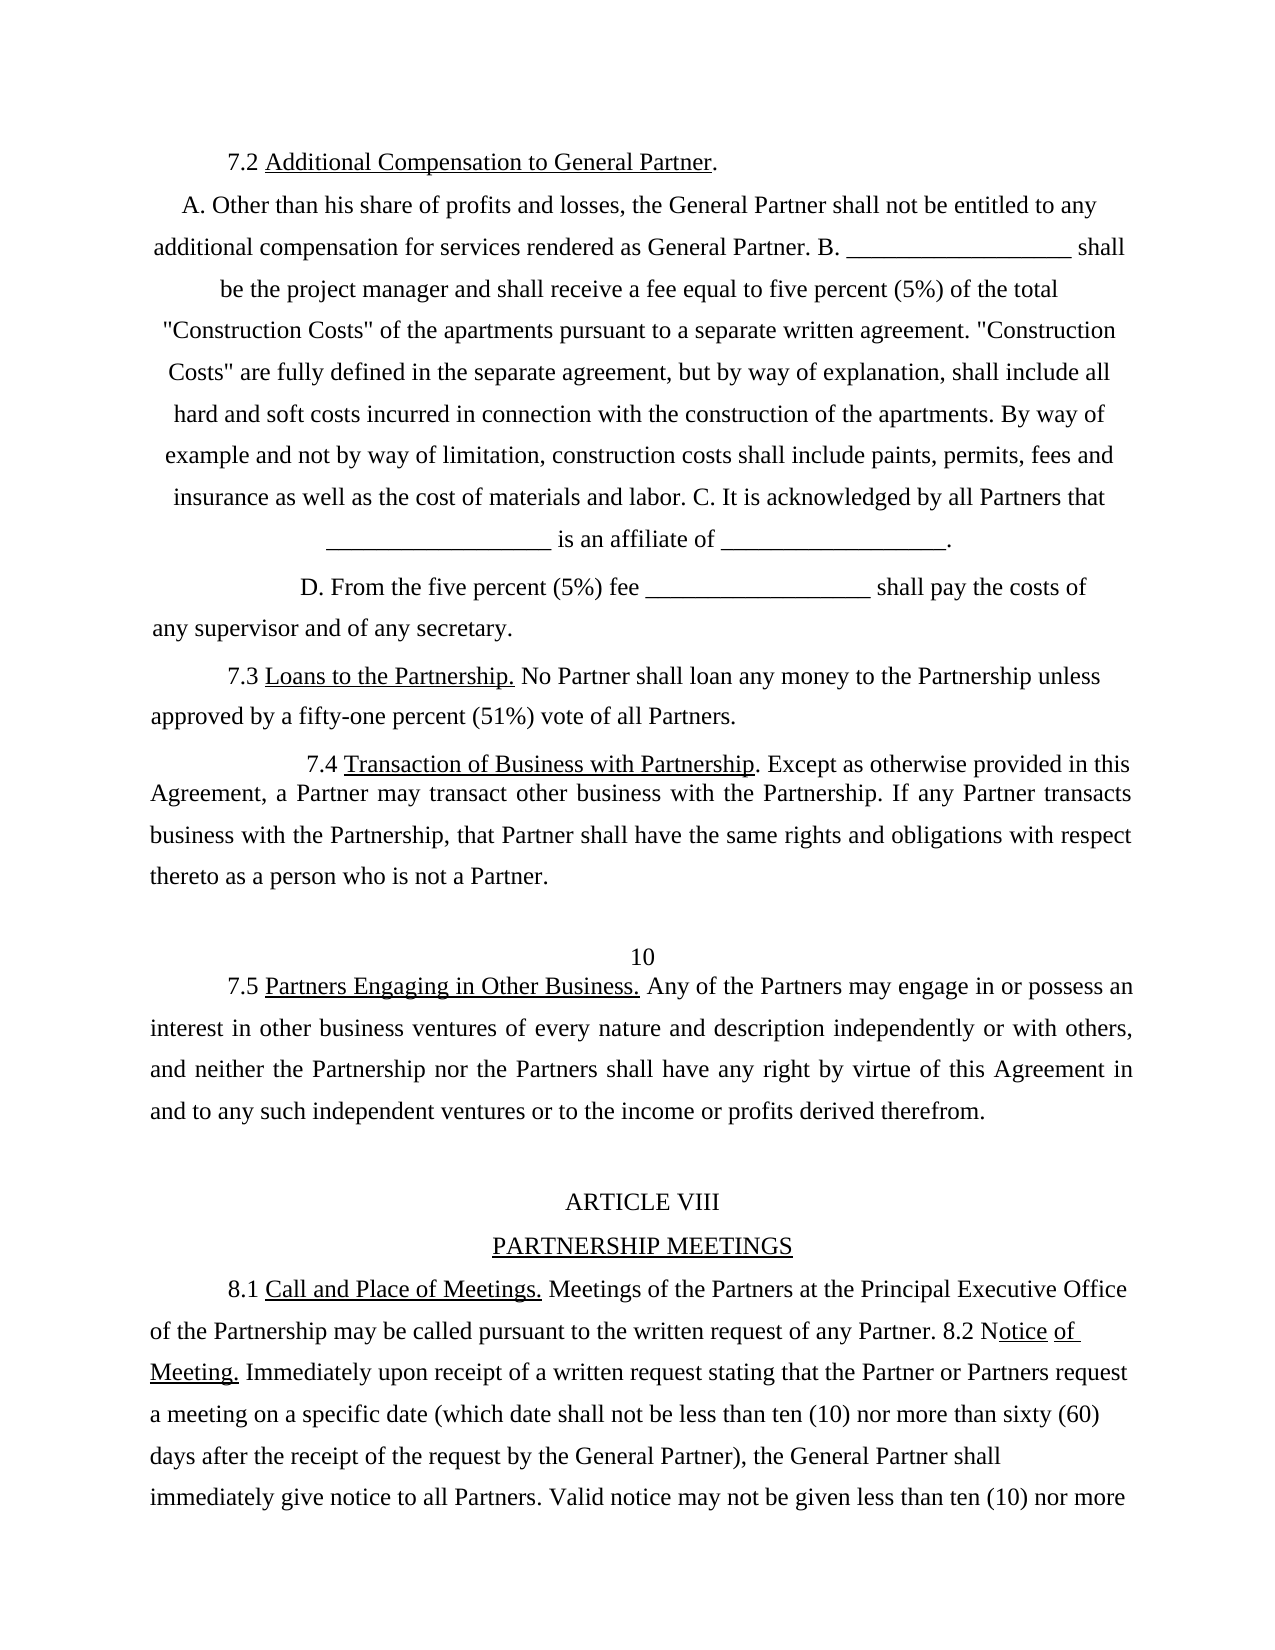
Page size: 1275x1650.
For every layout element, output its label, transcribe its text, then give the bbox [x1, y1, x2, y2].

text 7.4 Transaction of Business with Partnership. Except as otherwise provided in this [149, 749, 1130, 778]
text A. Other than his share of profits and losses, the General Partner shall not be entitled to any additional compensation for services rendered as General Partner. B. __________________ shall be the project manager and shall receive a fee equal to five percent (5%) of the total "Construction Costs" of the apartments pursuant to a separate written agreement. "Construction Costs" are fully defined in the separate agreement, but by way of explanation, shall include all hard and soft costs incurred in connection with the construction of the apartments. By way of example and not by way of limitation, construction costs shall include paints, permits, fees and insurance as well as the cost of materials and labor. C. It is acknowledged by all Partners that __________________ is an affiliate of __________________. [149, 190, 1129, 552]
text 7.2 Additional Compensation to General Partner. [227, 147, 1135, 176]
text D. From the five percent (5%) fee __________________ shall pay the costs of any supervisor and of any secretary. [152, 572, 1095, 642]
text 8.1 Call and Place of Meetings. Meetings of the Partners at the Principal Executive Office of the Partnership may be called pursuant to the written request of any Partner. 8.2 Notice of Meeting. Immediately upon receipt of a written request stating that the Partner or Partners request a meeting on a specific date (which date shall not be less than ten (10) nor more than sixty (60) days after the receipt of the request by the General Partner), the General Partner shall immediately give notice to all Partners. Valid notice may not be given less than ten (10) nor more [149, 1274, 1132, 1511]
text 7.5 Partners Engaging in Other Business. Any of the Partners may engage in or possess an interest in other business ventures of every nature and description independently or with others, and neither the Partnership nor the Partners shall have any right by virtue of this Agreement in and to any such independent ventures or to the income or profits derived therefrom. [150, 971, 1134, 1125]
text 10 [149, 942, 1135, 970]
text ARTICLE VIII [149, 1187, 1135, 1216]
text PARTNERSHIP MEETINGS [149, 1231, 1135, 1260]
text 7.3 Loans to the Partnership. No Partner shall loan any money to the Partnership unless approved by a fifty-one percent (51%) vote of all Partners. [151, 661, 1109, 730]
text Agreement, a Partner may transact other business with the Partnership. If any Partner transacts business with the Partnership, that Partner shall have the same rights and obligations with respect thereto as a person who is not a Partner. [149, 778, 1133, 890]
